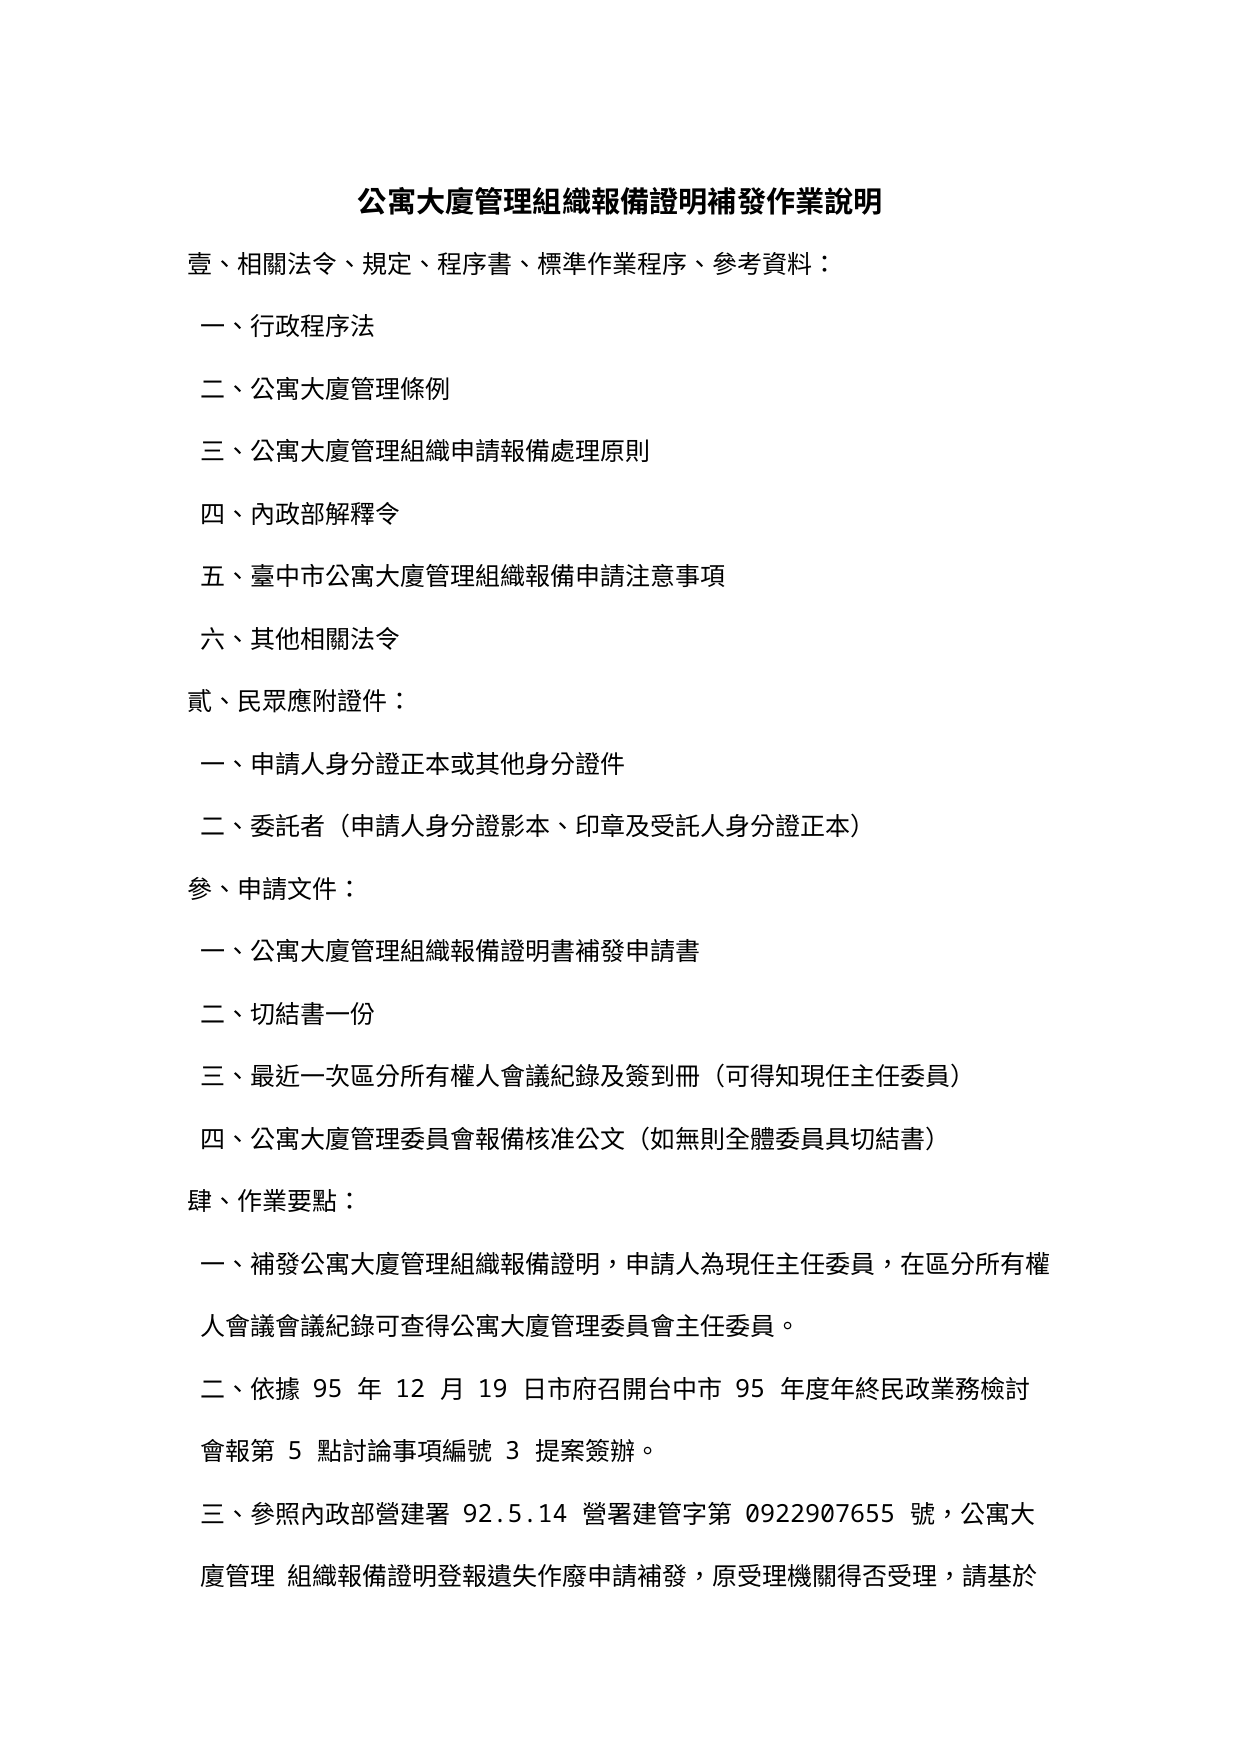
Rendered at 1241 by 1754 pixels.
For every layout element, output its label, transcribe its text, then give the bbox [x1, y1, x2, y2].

text 五、臺中市公寓大廈管理組織報備申請注意事項 [200, 533, 1053, 596]
text 四、內政部解釋令 [200, 471, 1053, 533]
text 一、申請人身分證正本或其他身分證件 [200, 721, 1053, 783]
text 六、其他相關法令 [200, 596, 1053, 658]
text 三、參照內政部營建署 92.5.14 營署建管字第 0922907655 號，公寓大廈管理 組織報備證明登報遺失作廢申請補發，原受理機關得否受理，請基於 [200, 1471, 1053, 1596]
text 四、公寓大廈管理委員會報備核准公文（如無則全體委員具切結書） [200, 1096, 1053, 1158]
text 公寓大廈管理組織報備證明補發作業說明 [187, 158, 1053, 221]
text 一、公寓大廈管理組織報備證明書補發申請書 [200, 908, 1053, 971]
text 三、最近一次區分所有權人會議紀錄及簽到冊（可得知現任主任委員） [200, 1033, 1053, 1096]
text 一、補發公寓大廈管理組織報備證明，申請人為現任主任委員，在區分所有權人會議會議紀錄可查得公寓大廈管理委員會主任委員。 [200, 1221, 1053, 1346]
text 二、切結書一份 [200, 971, 1053, 1033]
text 二、依據 95 年 12 月 19 日市府召開台中市 95 年度年終民政業務檢討會報第 5 點討論事項編號 3 提案簽辦。 [200, 1346, 1053, 1471]
text 參、申請文件： [187, 846, 1053, 908]
text 貳、民眾應附證件： [187, 658, 1053, 721]
text 二、公寓大廈管理條例 [200, 346, 1053, 408]
text 三、公寓大廈管理組織申請報備處理原則 [200, 408, 1053, 471]
text 壹、相關法令、規定、程序書、標準作業程序、參考資料： [187, 221, 1053, 283]
text 肆、作業要點： [187, 1158, 1053, 1221]
text 一、行政程序法 [200, 283, 1053, 346]
text 二、委託者（申請人身分證影本、印章及受託人身分證正本） [200, 783, 1053, 846]
